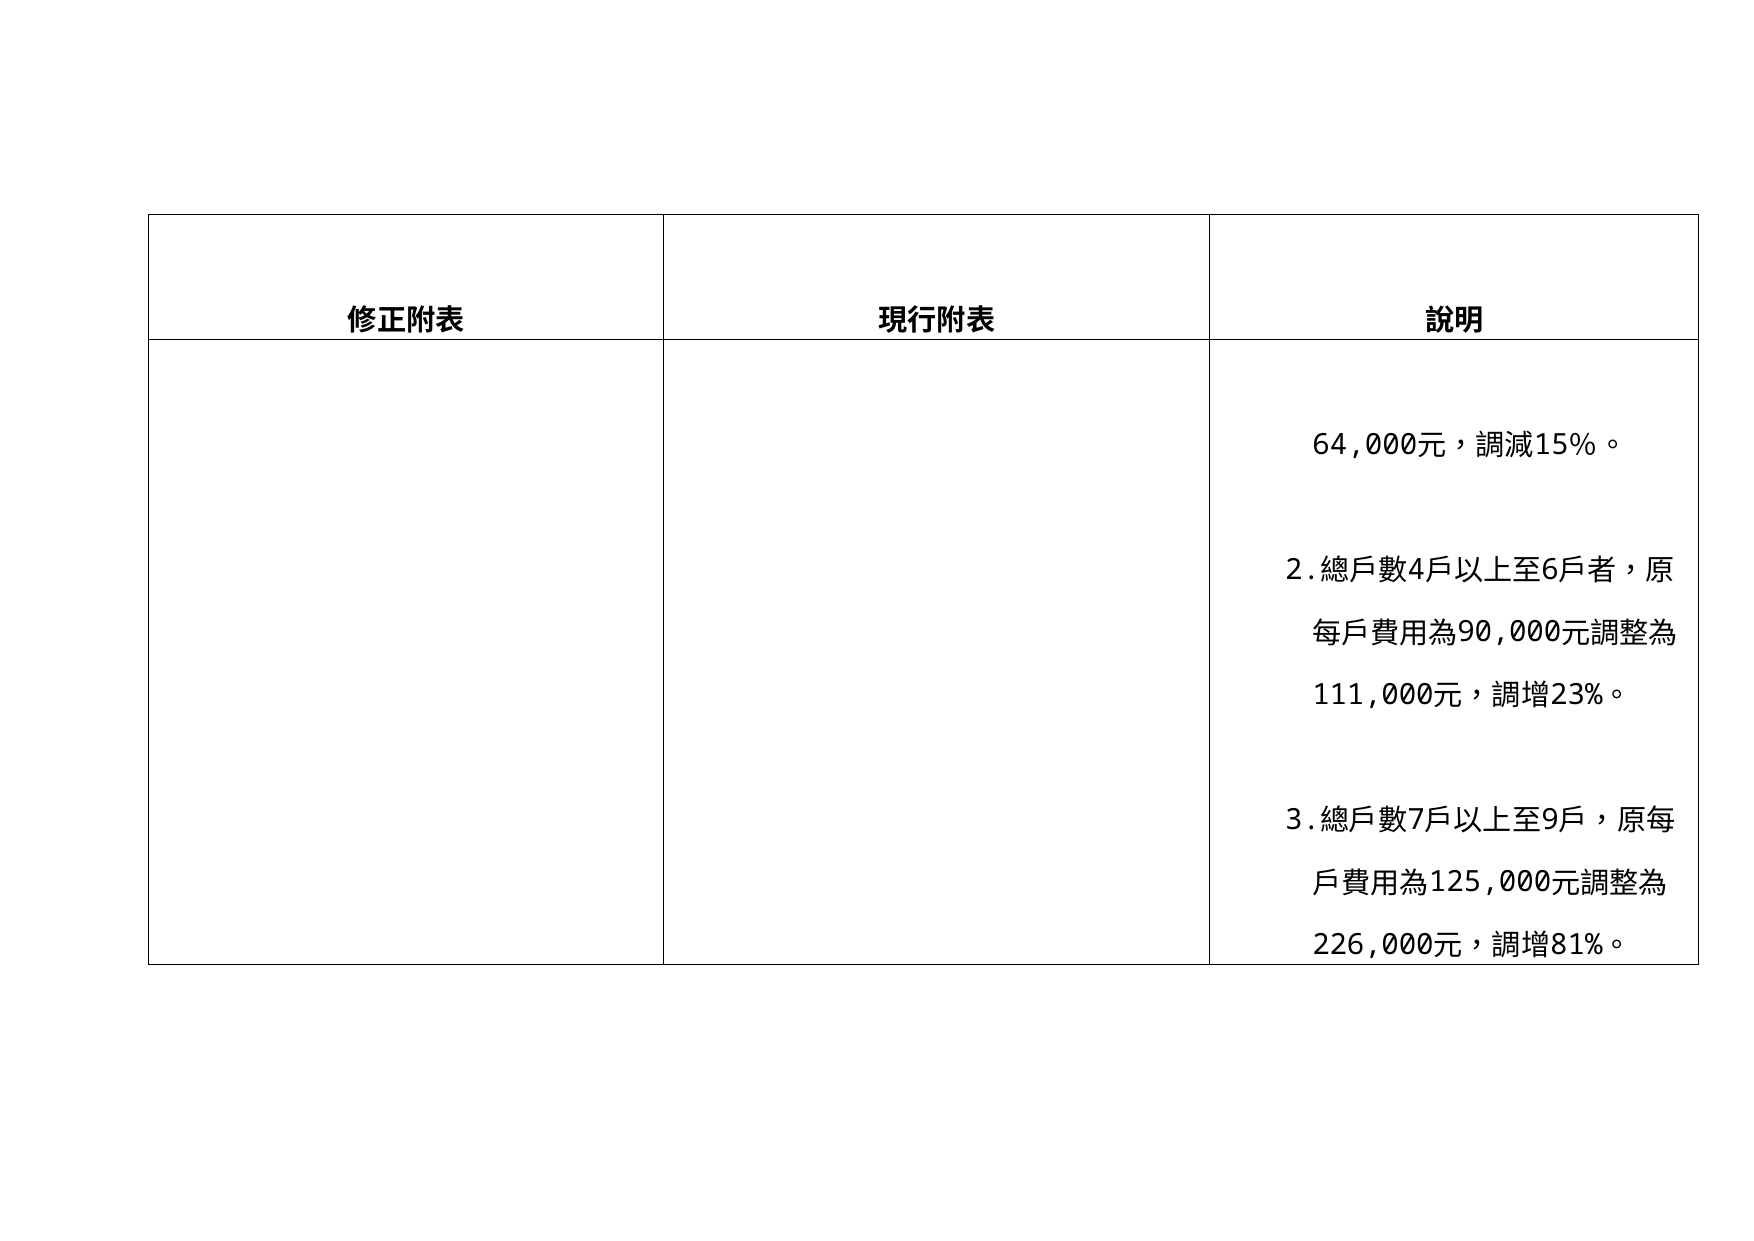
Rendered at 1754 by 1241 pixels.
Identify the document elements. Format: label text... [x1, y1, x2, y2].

table_header 說明 [1210, 215, 1698, 339]
table_cell [664, 340, 1209, 964]
table_cell 64,000元，調減15％。 2.總戶數4戶以上至6戶者，原每戶費用為90,000元調整為111,000元，調增23%。 3.總戶數7戶以上至9戶，原每戶費用為125,000元調整為226,000元，調增81%。 [1210, 340, 1698, 964]
table_cell [149, 340, 663, 964]
table_header 現行附表 [664, 215, 1209, 339]
table_header 修正附表 [149, 215, 663, 339]
